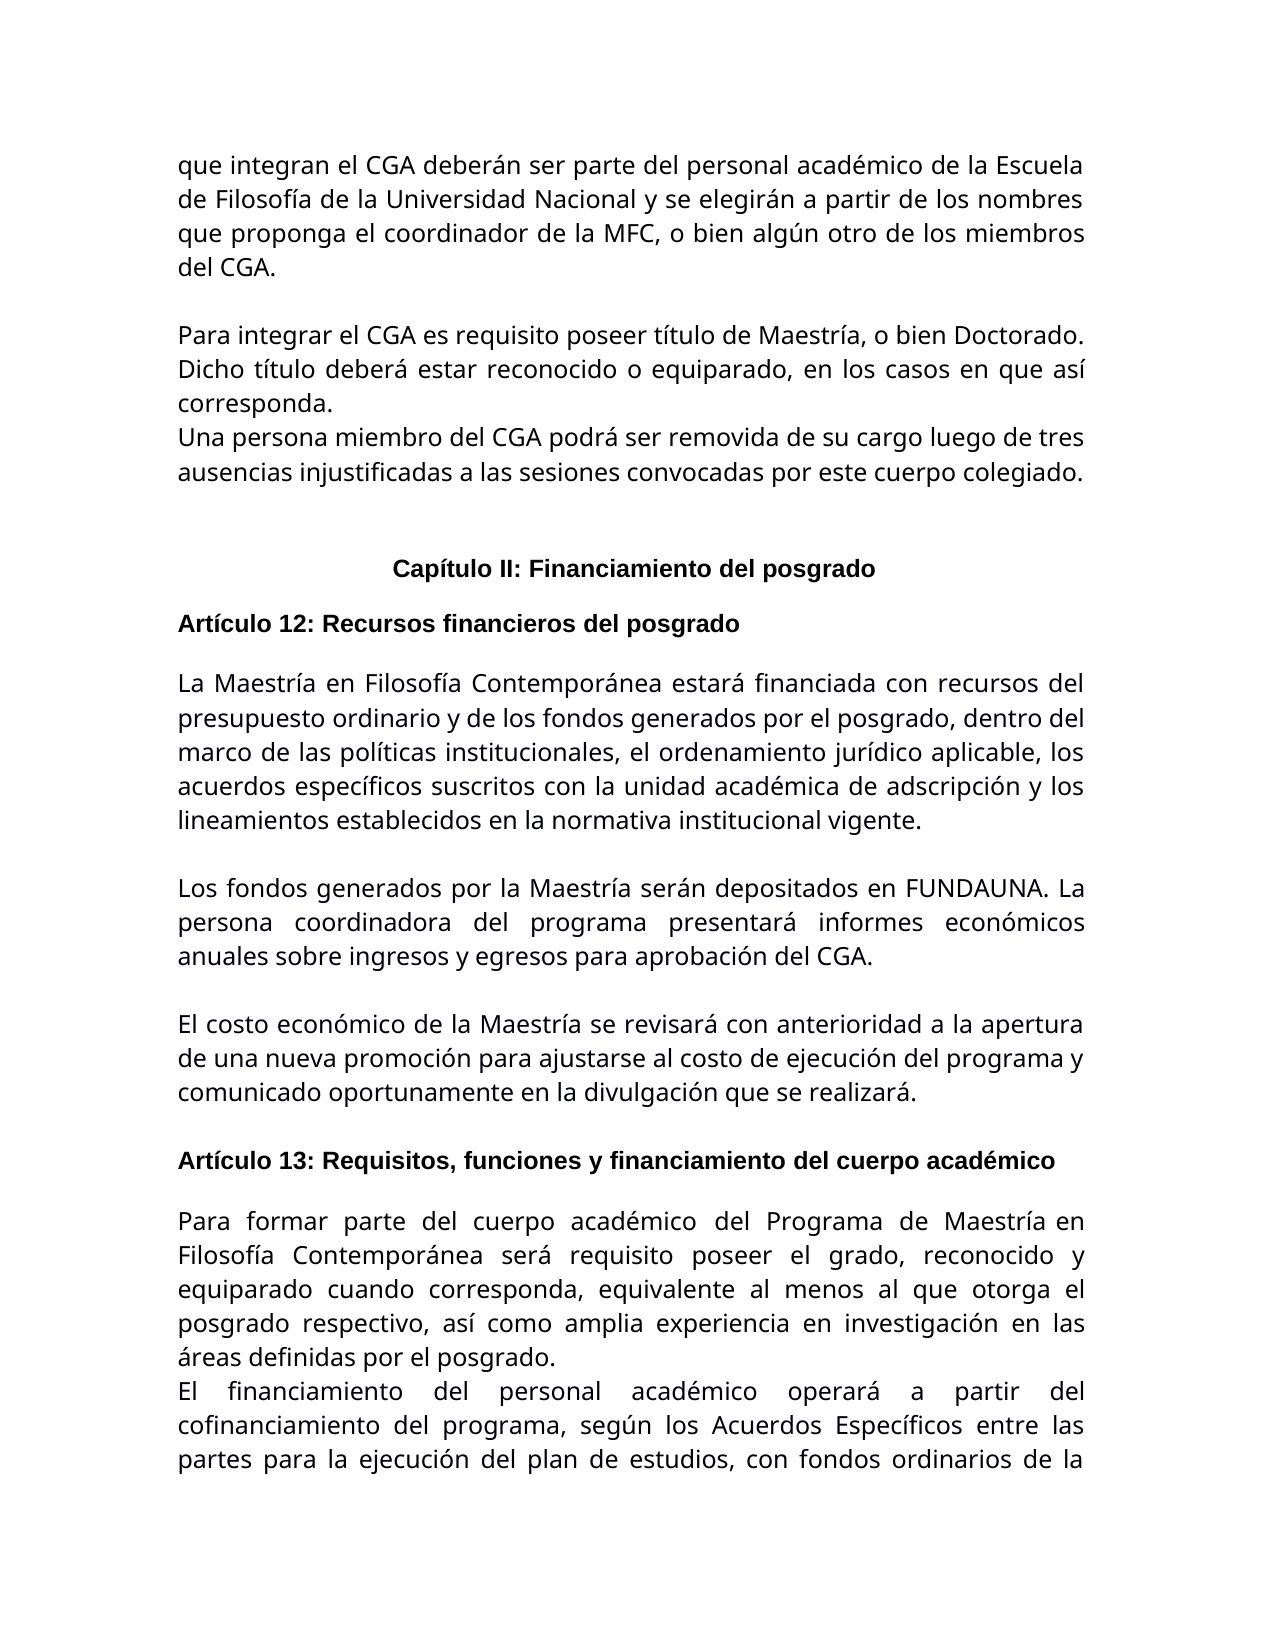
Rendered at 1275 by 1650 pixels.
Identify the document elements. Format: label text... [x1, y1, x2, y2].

text Una persona miembro del CGA podrá ser removida de su cargo luego de tres ausencias injustificadas a las sesiones convocadas por este cuerpo colegiado. [177, 420, 1085, 488]
text que integran el CGA deberán ser parte del personal académico de la Escuela de Filosofía de la Universidad Nacional y se elegirán a partir de los nombres que proponga el coordinador de la MFC, o bien algún otro de los miembros del CGA. [177, 148, 1085, 284]
subtitle Artículo 12: Recursos financieros del posgrado [177, 609, 1098, 637]
subtitle Capítulo II: Financiamiento del posgrado [177, 553, 1091, 582]
text Para formar parte del cuerpo académico del Programa de Maestría en Filosofía Contemporánea será requisito poseer el grado, reconocido y equiparado cuando corresponda, equivalente al menos al que otorga el posgrado respectivo, así como amplia experiencia en investigación en las áreas definidas por el posgrado. [177, 1203, 1086, 1374]
text El financiamiento del personal académico operará a partir del cofinanciamiento del programa, según los Acuerdos Específicos entre las partes para la ejecución del plan de estudios, con fondos ordinarios de la [177, 1374, 1085, 1476]
text Para integrar el CGA es requisito poseer título de Maestría, o bien Doctorado. Dicho título deberá estar reconocido o equiparado, en los casos en que así corresponda. [177, 318, 1085, 420]
text Los fondos generados por la Maestría serán depositados en FUNDAUNA. La persona coordinadora del programa presentará informes económicos anuales sobre ingresos y egresos para aprobación del CGA. [177, 871, 1085, 973]
text El costo económico de la Maestría se revisará con anterioridad a la apertura de una nueva promoción para ajustarse al costo de ejecución del programa y comunicado oportunamente en la divulgación que se realizará. [177, 1007, 1085, 1109]
text La Maestría en Filosofía Contemporánea estará financiada con recursos del presupuesto ordinario y de los fondos generados por el posgrado, dentro del marco de las políticas institucionales, el ordenamiento jurídico aplicable, los acuerdos específicos suscritos con la unidad académica de adscripción y los lineamientos establecidos en la normativa institucional vigente. [177, 666, 1085, 836]
subtitle Artículo 13: Requisitos, funciones y financiamiento del cuerpo académico [177, 1146, 1098, 1174]
